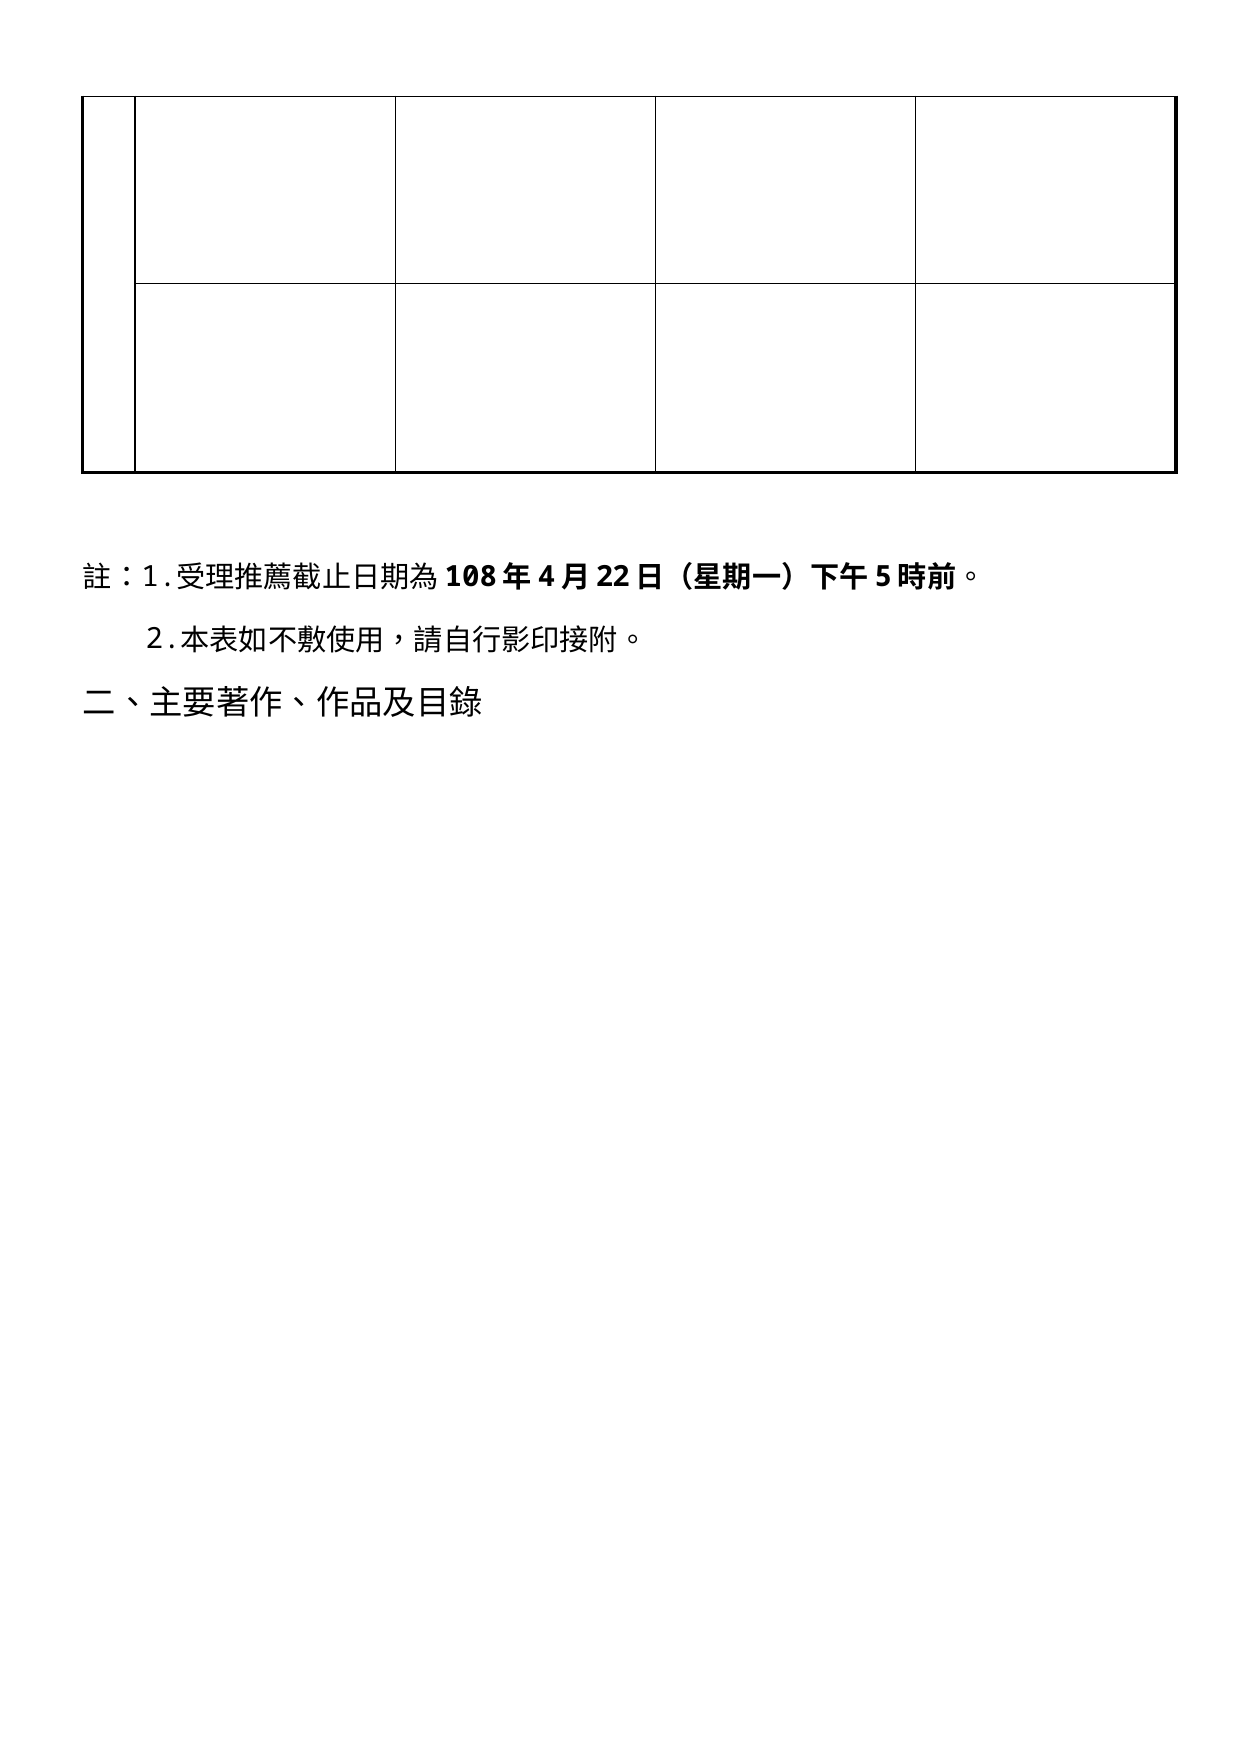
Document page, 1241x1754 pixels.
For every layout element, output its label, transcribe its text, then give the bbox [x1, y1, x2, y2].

table_cell [136, 97, 395, 283]
table_cell [396, 97, 655, 283]
table_cell [84, 97, 134, 471]
table_cell [396, 284, 655, 471]
text 二、主要著作、作品及目錄 [83, 658, 1140, 721]
text 註：1.受理推薦截止日期為108年4月22日（星期一）下午5時前。 [83, 533, 1140, 596]
table_cell [916, 284, 1174, 471]
text 2.本表如不敷使用，請自行影印接附。 [83, 596, 1140, 658]
table_cell [656, 284, 915, 471]
table_cell [656, 97, 915, 283]
table_cell [136, 284, 395, 471]
table_cell [916, 97, 1174, 283]
